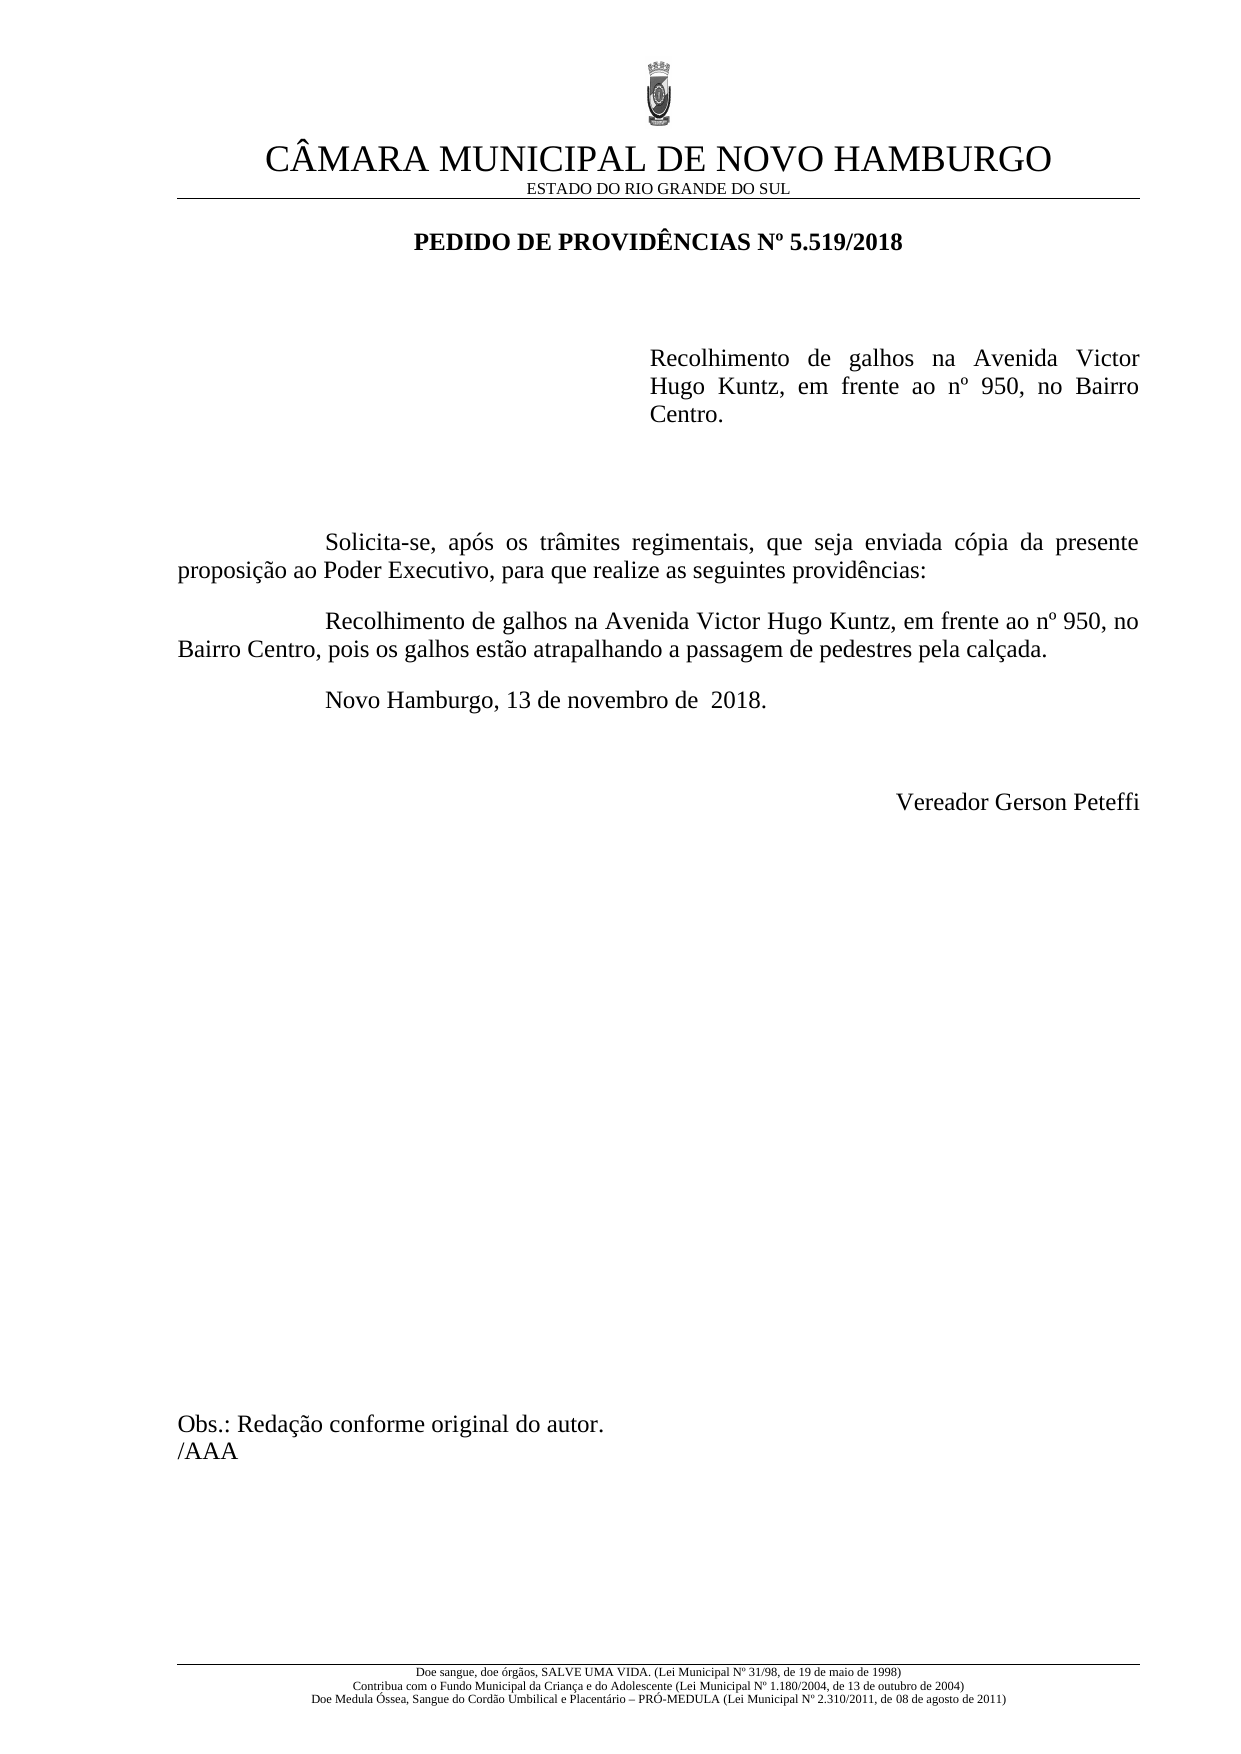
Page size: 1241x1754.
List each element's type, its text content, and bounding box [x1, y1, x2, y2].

text Obs.: Redação conforme original do autor. [177, 1410, 1140, 1437]
text Vereador Gerson Peteffi [177, 788, 1140, 816]
text Recolhimento de galhos na Avenida Victor Hugo Kuntz, em frente ao nº 950, no Bairro Centro. [649, 344, 1140, 428]
text Solicita-se, após os trâmites regimentais, que seja enviada cópia da presente proposição ao Poder Executivo, para que realize as seguintes providências: [177, 528, 1140, 583]
text PEDIDO DE PROVIDÊNCIAS Nº 5.519/2018 [177, 228, 1140, 256]
text Recolhimento de galhos na Avenida Victor Hugo Kuntz, em frente ao nº 950, no Bairro Centro, pois os galhos estão atrapalhando a passagem de pedestres pela calçada. [177, 607, 1140, 662]
text Novo Hamburgo, 13 de novembro de 2018. [177, 686, 1140, 714]
text /AAA [177, 1437, 1140, 1465]
